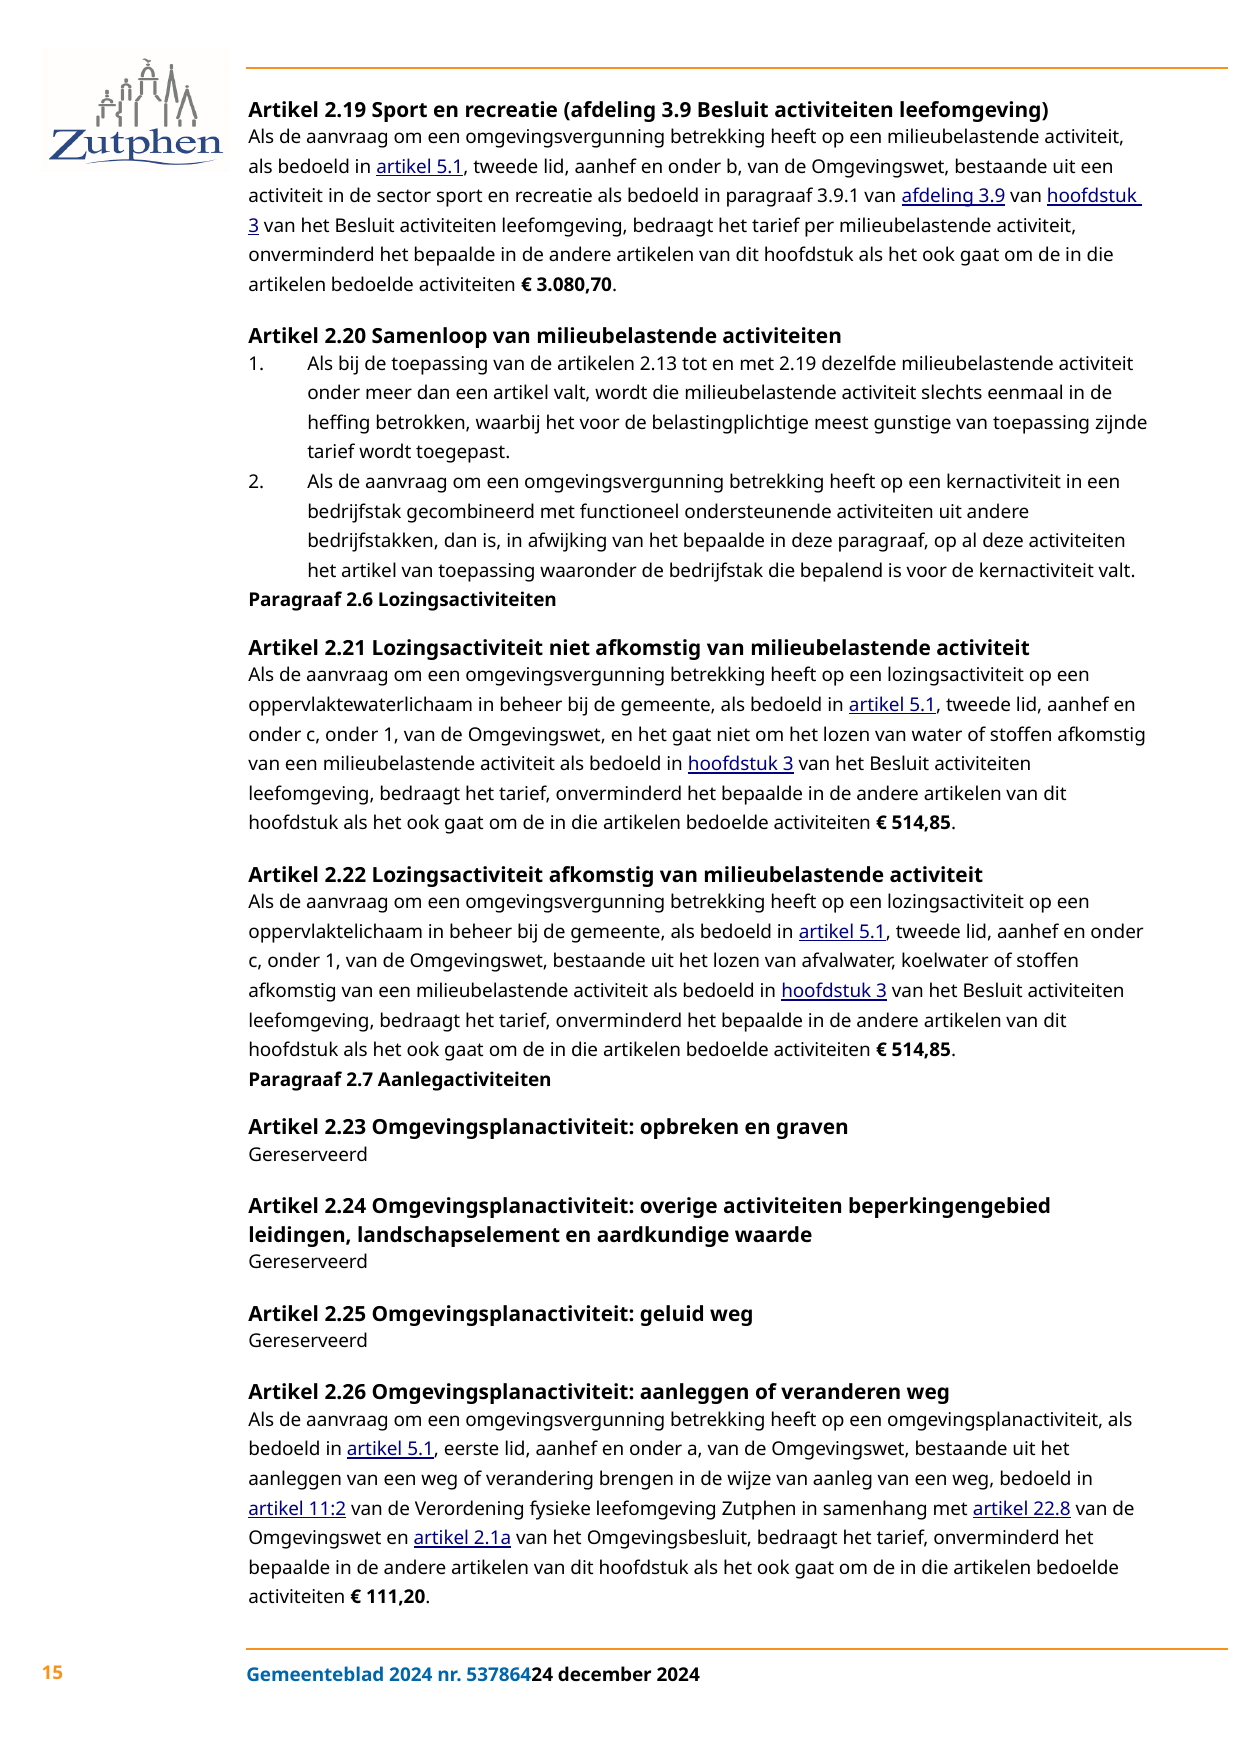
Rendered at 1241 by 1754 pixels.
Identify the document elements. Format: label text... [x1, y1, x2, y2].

text Artikel 2.26 Omgevingsplanactiviteit: aanleggen of veranderen weg [248, 1377, 1152, 1406]
text Als de aanvraag om een omgevingsvergunning betrekking heeft op een lozingsactiviteit op een oppervlaktelichaam in beheer bij de gemeente, als bedoeld in artikel 5.1, tweede lid, aanhef en onder c, onder 1, van de Omgevingswet, bestaande uit het lozen van afvalwater, koelwater of stoffen afkomstig van een milieubelastende activiteit als bedoeld in hoofdstuk 3 van het Besluit activiteiten leefomgeving, bedraagt het tarief, onverminderd het bepaalde in de andere artikelen van dit hoofdstuk als het ook gaat om de in die artikelen bedoelde activiteiten € 514,85. [248, 888, 1152, 1062]
text Artikel 2.25 Omgevingsplanactiviteit: geluid weg [248, 1299, 1152, 1327]
picture [41, 47, 231, 172]
text Artikel 2.19 Sport en recreatie (afdeling 3.9 Besluit activiteiten leefomgeving) [248, 95, 1152, 123]
text Artikel 2.23 Omgevingsplanactiviteit: opbreken en graven [248, 1112, 1152, 1141]
text Als de aanvraag om een omgevingsvergunning betrekking heeft op een milieubelastende activiteit, als bedoeld in artikel 5.1, tweede lid, aanhef en onder b, van de Omgevingswet, bestaande uit een activiteit in de sector sport en recreatie als bedoeld in paragraaf 3.9.1 van afdeling 3.9 van hoofdstuk 3 van het Besluit activiteiten leefomgeving, bedraagt het tarief per milieubelastende activiteit, onverminderd het bepaalde in de andere artikelen van dit hoofdstuk als het ook gaat om de in die artikelen bedoelde activiteiten € 3.080,70. [248, 123, 1152, 297]
text Artikel 2.21 Lozingsactiviteit niet afkomstig van milieubelastende activiteit [248, 633, 1152, 662]
text Paragraaf 2.7 Aanlegactiviteiten [248, 1066, 1152, 1092]
text Artikel 2.20 Samenloop van milieubelastende activiteiten [248, 322, 1152, 350]
text Als de aanvraag om een omgevingsvergunning betrekking heeft op een lozingsactiviteit op een oppervlaktewaterlichaam in beheer bij de gemeente, als bedoeld in artikel 5.1, tweede lid, aanhef en onder c, onder 1, van de Omgevingswet, en het gaat niet om het lozen van water of stoffen afkomstig van een milieubelastende activiteit als bedoeld in hoofdstuk 3 van het Besluit activiteiten leefomgeving, bedraagt het tarief, onverminderd het bepaalde in de andere artikelen van dit hoofdstuk als het ook gaat om de in die artikelen bedoelde activiteiten € 514,85. [248, 662, 1152, 835]
text Artikel 2.22 Lozingsactiviteit afkomstig van milieubelastende activiteit [248, 860, 1152, 888]
list Als de aanvraag om een omgevingsvergunning betrekking heeft op een kernactiviteit in een bedrijfstak gecombineerd met functioneel ondersteunende activiteiten uit andere bedrijfstakken, dan is, in afwijking van het bepaalde in deze paragraaf, op al deze activiteiten het artikel van toepassing waaronder de bedrijfstak die bepalend is voor de kernactiviteit valt. [248, 468, 1152, 583]
text Gereserveerd [248, 1141, 1152, 1167]
list Als bij de toepassing van de artikelen 2.13 tot en met 2.19 dezelfde milieubelastende activiteit onder meer dan een artikel valt, wordt die milieubelastende activiteit slechts eenmaal in de heffing betrokken, waarbij het voor de belastingplichtige meest gunstige van toepassing zijnde tarief wordt toegepast. [248, 350, 1152, 464]
text Artikel 2.24 Omgevingsplanactiviteit: overige activiteiten beperkingengebied leidingen, landschapselement en aardkundige waarde [248, 1191, 1152, 1248]
text Gereserveerd [248, 1327, 1152, 1353]
text Paragraaf 2.6 Lozingsactiviteiten [248, 587, 1152, 612]
text Gereserveerd [248, 1248, 1152, 1274]
text Als de aanvraag om een omgevingsvergunning betrekking heeft op een omgevingsplanactiviteit, als bedoeld in artikel 5.1, eerste lid, aanhef en onder a, van de Omgevingswet, bestaande uit het aanleggen van een weg of verandering brengen in de wijze van aanleg van een weg, bedoeld in artikel 11:2 van de Verordening fysieke leefomgeving Zutphen in samenhang met artikel 22.8 van de Omgevingswet en artikel 2.1a van het Omgevingsbesluit, bedraagt het tarief, onverminderd het bepaalde in de andere artikelen van dit hoofdstuk als het ook gaat om de in die artikelen bedoelde activiteiten € 111,20. [248, 1406, 1152, 1609]
